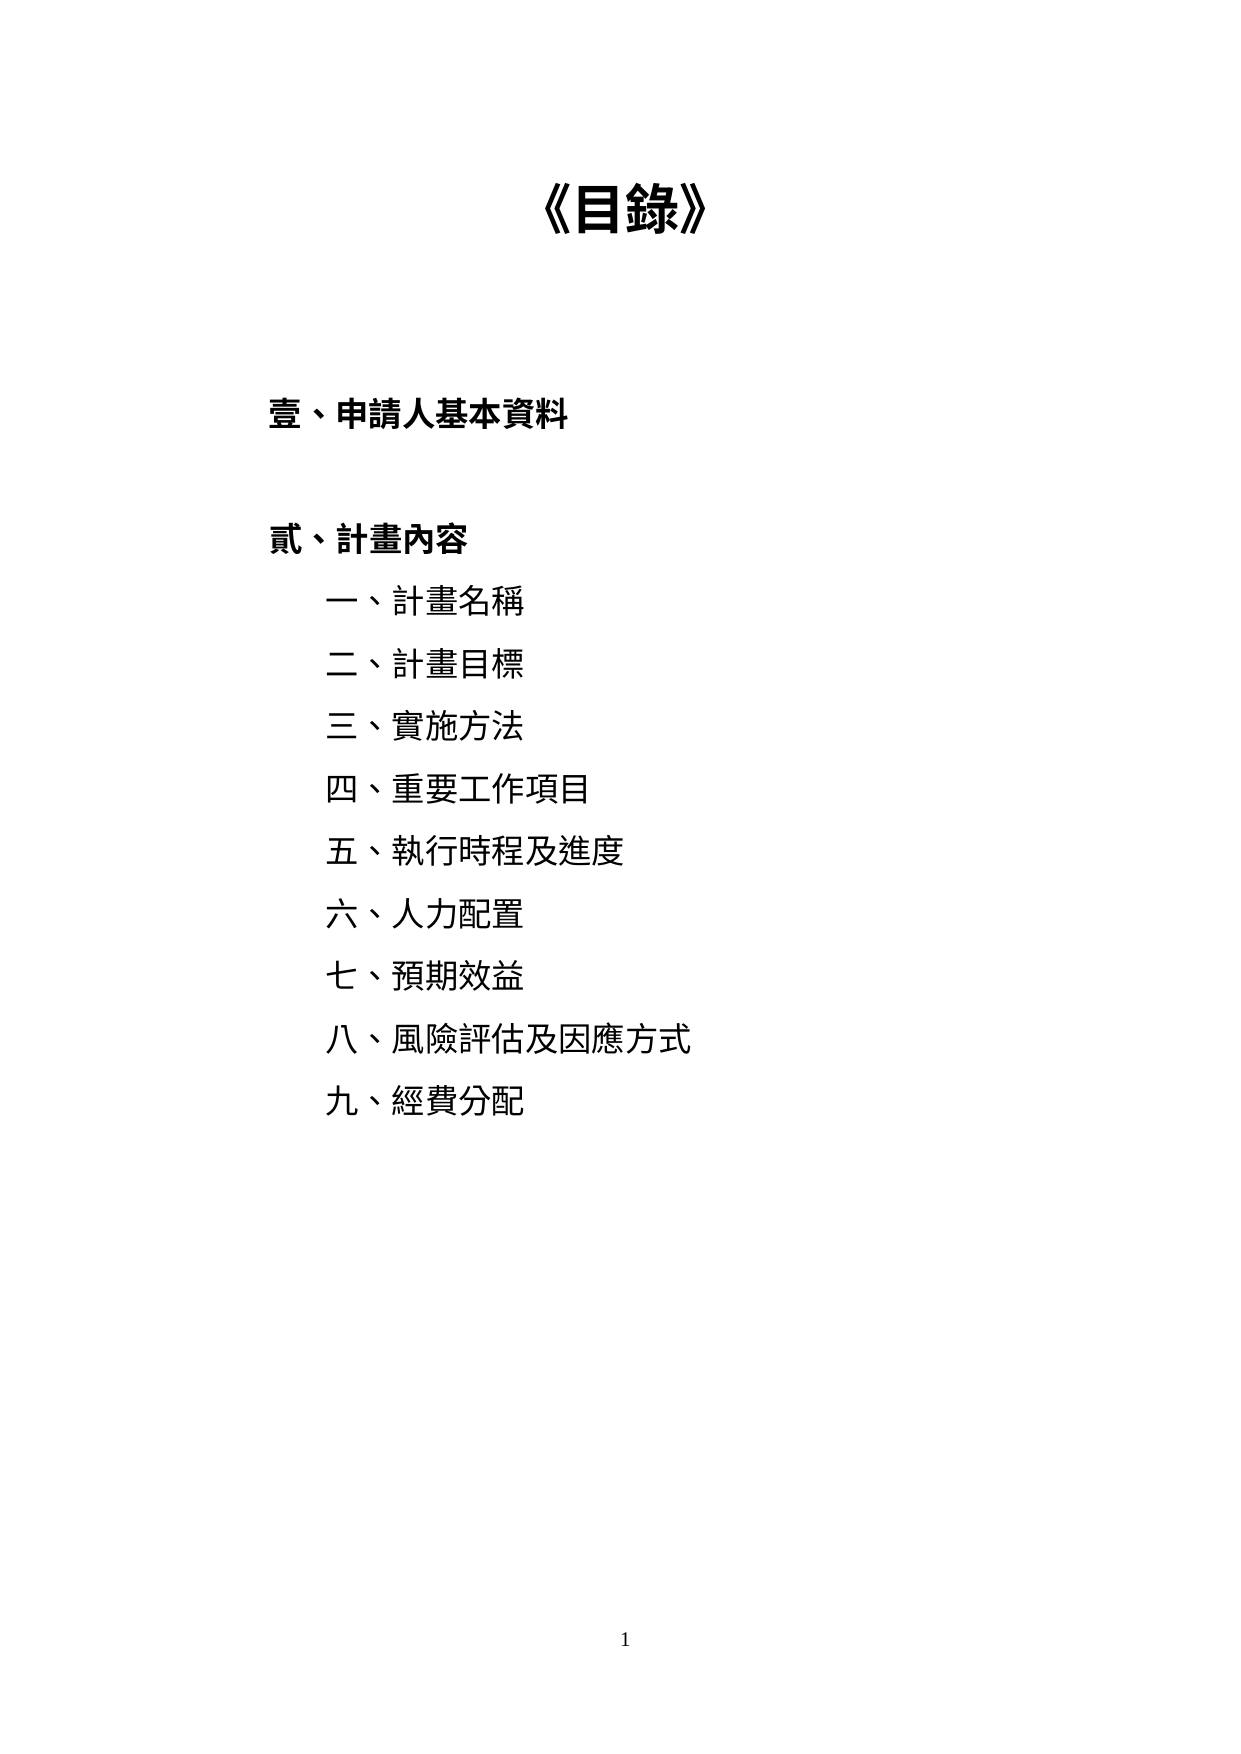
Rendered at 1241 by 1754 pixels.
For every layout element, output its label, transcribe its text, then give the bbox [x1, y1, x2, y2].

text 一、計畫名稱 [325, 558, 1113, 620]
text 四、重要工作項目 [325, 745, 1113, 808]
text 九、經費分配 [325, 1058, 1113, 1120]
text 三、實施方法 [325, 683, 1113, 745]
text 六、人力配置 [325, 870, 1113, 933]
text 壹、申請人基本資料 [269, 370, 1113, 433]
text 二、計畫目標 [325, 620, 1113, 683]
text 《目錄》 [138, 133, 1113, 258]
text 七、預期效益 [325, 933, 1113, 995]
text 貳、計畫內容 [138, 495, 1113, 558]
text 五、執行時程及進度 [325, 808, 1113, 870]
text 八、風險評估及因應方式 [325, 995, 1113, 1058]
